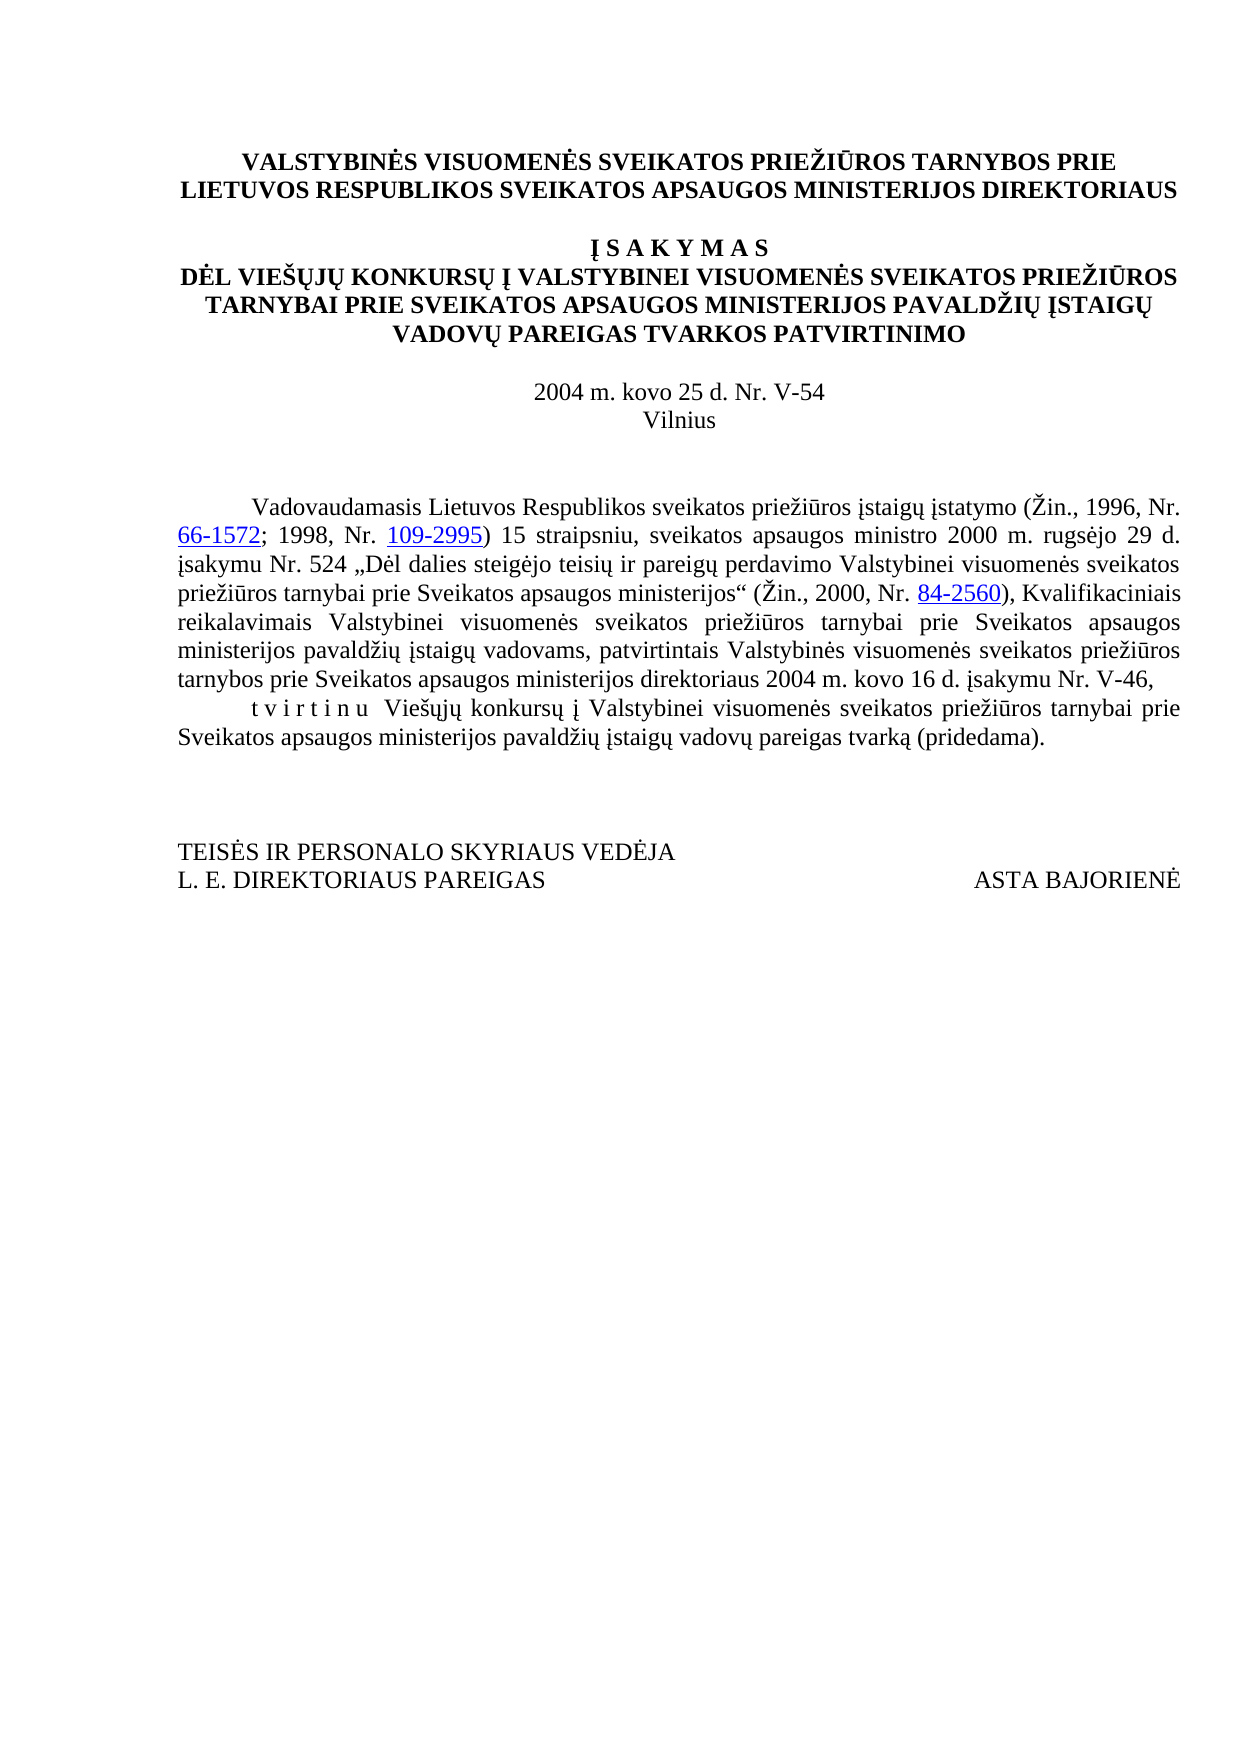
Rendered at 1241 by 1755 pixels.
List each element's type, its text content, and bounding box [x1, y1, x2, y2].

text Vadovaudamasis Lietuvos Respublikos sveikatos priežiūros įstaigų įstatymo (Žin., 1996, Nr. 66-1572; 1998, Nr. 109-2995) 15 straipsniu, sveikatos apsaugos ministro 2000 m. rugsėjo 29 d. įsakymu Nr. 524 „Dėl dalies steigėjo teisių ir pareigų perdavimo Valstybinei visuomenės sveikatos priežiūros tarnybai prie Sveikatos apsaugos ministerijos“ (Žin., 2000, Nr. 84-2560), Kvalifikaciniais reikalavimais Valstybinei visuomenės sveikatos priežiūros tarnybai prie Sveikatos apsaugos ministerijos pavaldžių įstaigų vadovams, patvirtintais Valstybinės visuomenės sveikatos priežiūros tarnybos prie Sveikatos apsaugos ministerijos direktoriaus 2004 m. kovo 16 d. įsakymu Nr. V-46, [177, 492, 1181, 693]
text Į S A K Y M A S [177, 233, 1181, 262]
text DĖL VIEŠŲJŲ KONKURSŲ Į VALSTYBINEI VISUOMENĖS SVEIKATOS PRIEŽIŪROS TARNYBAI PRIE SVEIKATOS APSAUGOS MINISTERIJOS PAVALDŽIŲ ĮSTAIGŲ VADOVŲ PAREIGAS TVARKOS PATVIRTINIMO [177, 262, 1181, 348]
text Vilnius [177, 406, 1181, 434]
text l. E. direktoriaus pareigas Asta Bajorienė [177, 866, 1181, 894]
text tvirtinu Viešųjų konkursų į Valstybinei visuomenės sveikatos priežiūros tarnybai prie Sveikatos apsaugos ministerijos pavaldžių įstaigų vadovų pareigas tvarką (pridedama). [177, 693, 1181, 751]
text 2004 m. kovo 25 d. Nr. V-54 [177, 377, 1181, 406]
text VALSTYBINĖS VISUOMENĖS SVEIKATOS PRIEŽIŪROS TARNYBOS PRIE LIETUVOS RESPUBLIKOS SVEIKATOS APSAUGOS MINISTERIJOS DIREKTORIAUS [177, 147, 1181, 204]
text Teisės ir personalo skyriaus vedėja [177, 837, 1181, 866]
